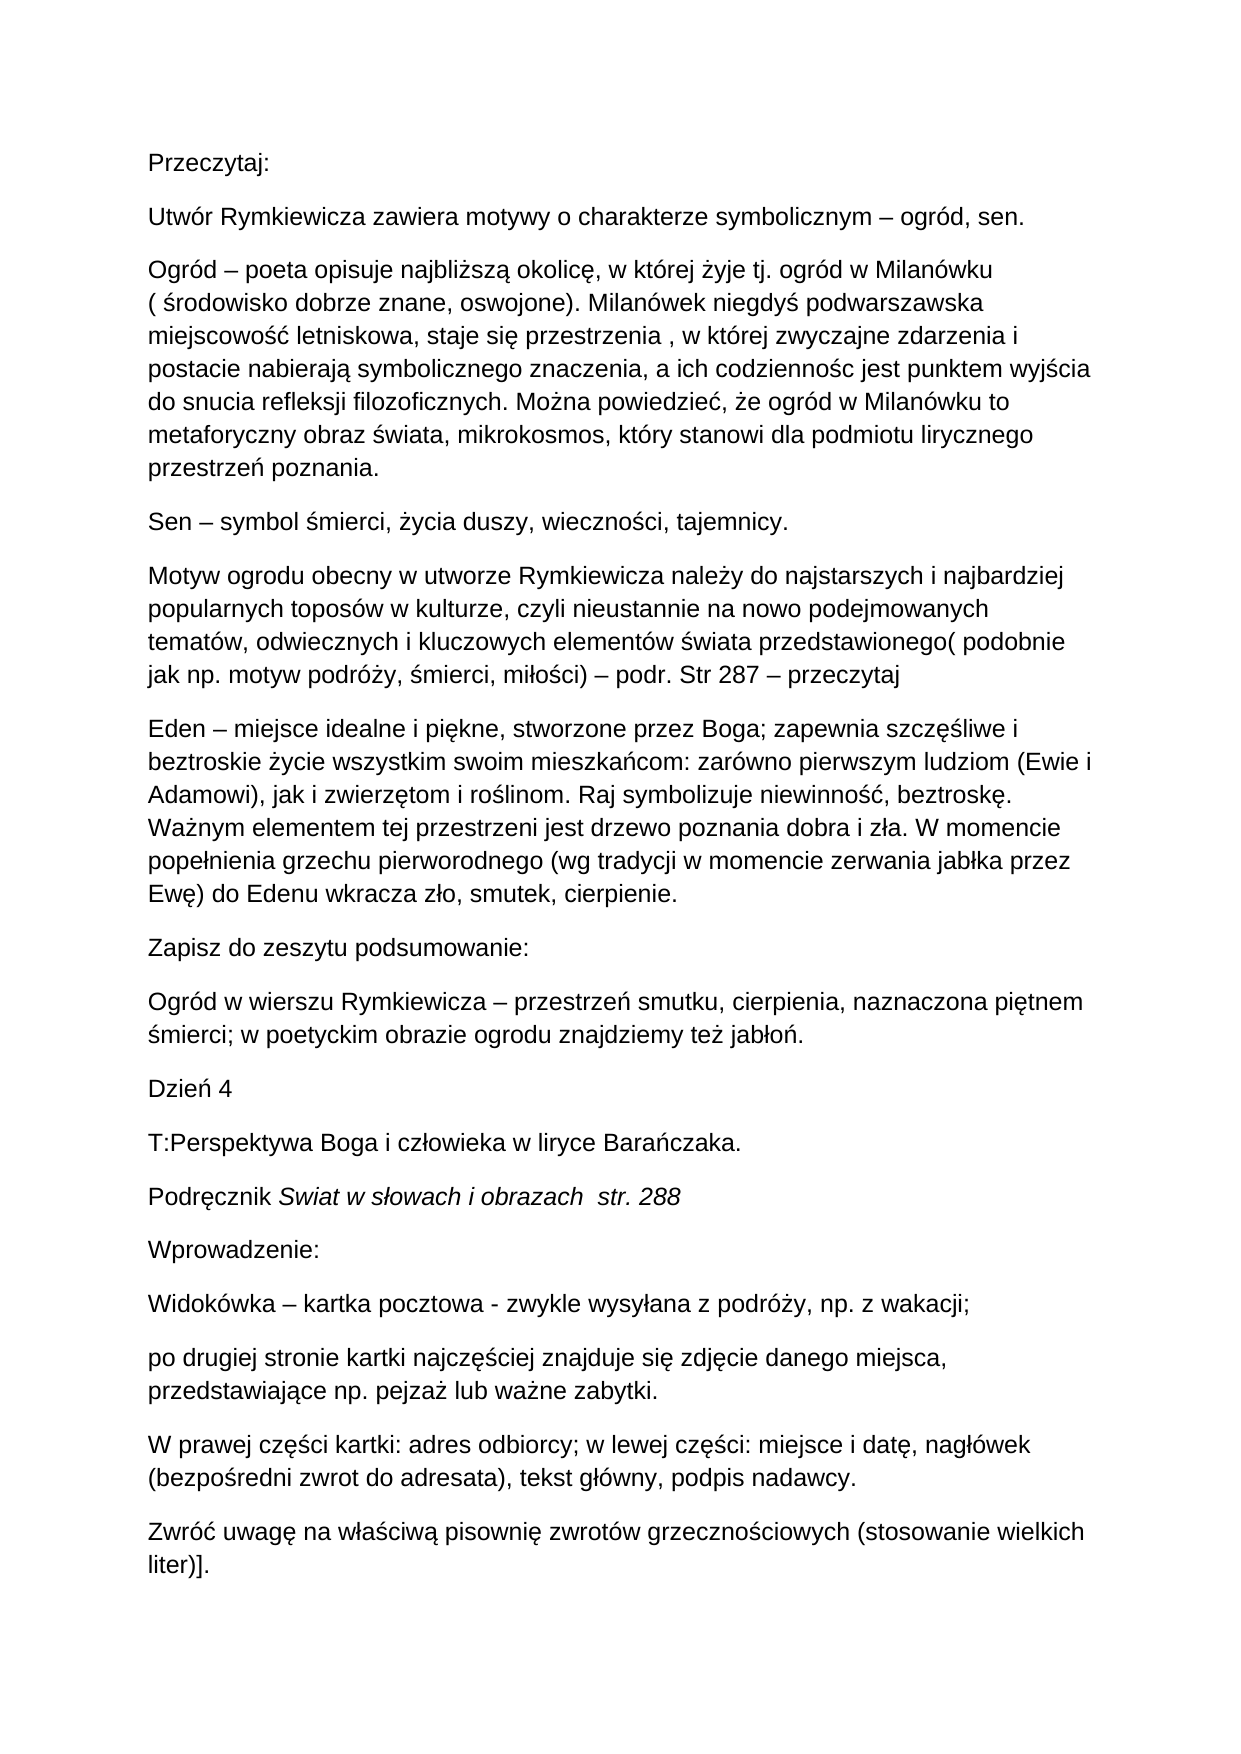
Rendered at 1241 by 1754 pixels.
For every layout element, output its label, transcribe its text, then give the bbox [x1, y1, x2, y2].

text Przeczytaj: [148, 148, 1093, 176]
text T:Perspektywa Boga i człowieka w liryce Barańczaka. [148, 1128, 1093, 1156]
text Motyw ogrodu obecny w utworze Rymkiewicza należy do najstarszych i najbardziej popularnych toposów w kulturze, czyli nieustannie na nowo podejmowanych tematów, odwiecznych i kluczowych elementów świata przedstawionego( podobnie jak np. motyw podróży, śmierci, miłości) – podr. Str 287 – przeczytaj [148, 561, 1093, 689]
text Ogród – poeta opisuje najbliższą okolicę, w której żyje tj. ogród w Milanówku ( środowisko dobrze znane, oswojone). Milanówek niegdyś podwarszawska miejscowość letniskowa, staje się przestrzenia , w której zwyczajne zdarzenia i postacie nabierają symbolicznego znaczenia, a ich codziennośc jest punktem wyjścia do snucia refleksji filozoficznych. Można powiedzieć, że ogród w Milanówku to metaforyczny obraz świata, mikrokosmos, który stanowi dla podmiotu lirycznego przestrzeń poznania. [148, 255, 1093, 482]
text Sen – symbol śmierci, życia duszy, wieczności, tajemnicy. [148, 507, 1093, 536]
text Podręcznik Swiat w słowach i obrazach str. 288 [148, 1181, 1093, 1210]
text Zwróć uwagę na właściwą pisownię zwrotów grzecznościowych (stosowanie wielkich liter)]. [148, 1517, 1093, 1578]
text Utwór Rymkiewicza zawiera motywy o charakterze symbolicznym – ogród, sen. [148, 201, 1093, 230]
text Ogród w wierszu Rymkiewicza – przestrzeń smutku, cierpienia, naznaczona piętnem śmierci; w poetyckim obrazie ogrodu znajdziemy też jabłoń. [148, 987, 1093, 1049]
text Wprowadzenie: [148, 1235, 1093, 1264]
text Dzień 4 [148, 1074, 1093, 1102]
text Widokówka – kartka pocztowa - zwykle wysyłana z podróży, np. z wakacji; [148, 1289, 1093, 1318]
text Zapisz do zeszytu podsumowanie: [148, 933, 1093, 962]
text W prawej części kartki: adres odbiorcy; w lewej części: miejsce i datę, nagłówek (bezpośredni zwrot do adresata), tekst główny, podpis nadawcy. [148, 1430, 1093, 1492]
text Eden – miejsce idealne i piękne, stworzone przez Boga; zapewnia szczęśliwe i beztroskie życie wszystkim swoim mieszkańcom: zarówno pierwszym ludziom (Ewie i Adamowi), jak i zwierzętom i roślinom. Raj symbolizuje niewinność, beztroskę. Ważnym elementem tej przestrzeni jest drzewo poznania dobra i zła. W momencie popełnienia grzechu pierworodnego (wg tradycji w momencie zerwania jabłka przez Ewę) do Edenu wkracza zło, smutek, cierpienie. [148, 714, 1093, 908]
text po drugiej stronie kartki najczęściej znajduje się zdjęcie danego miejsca, przedstawiające np. pejzaż lub ważne zabytki. [148, 1343, 1093, 1405]
